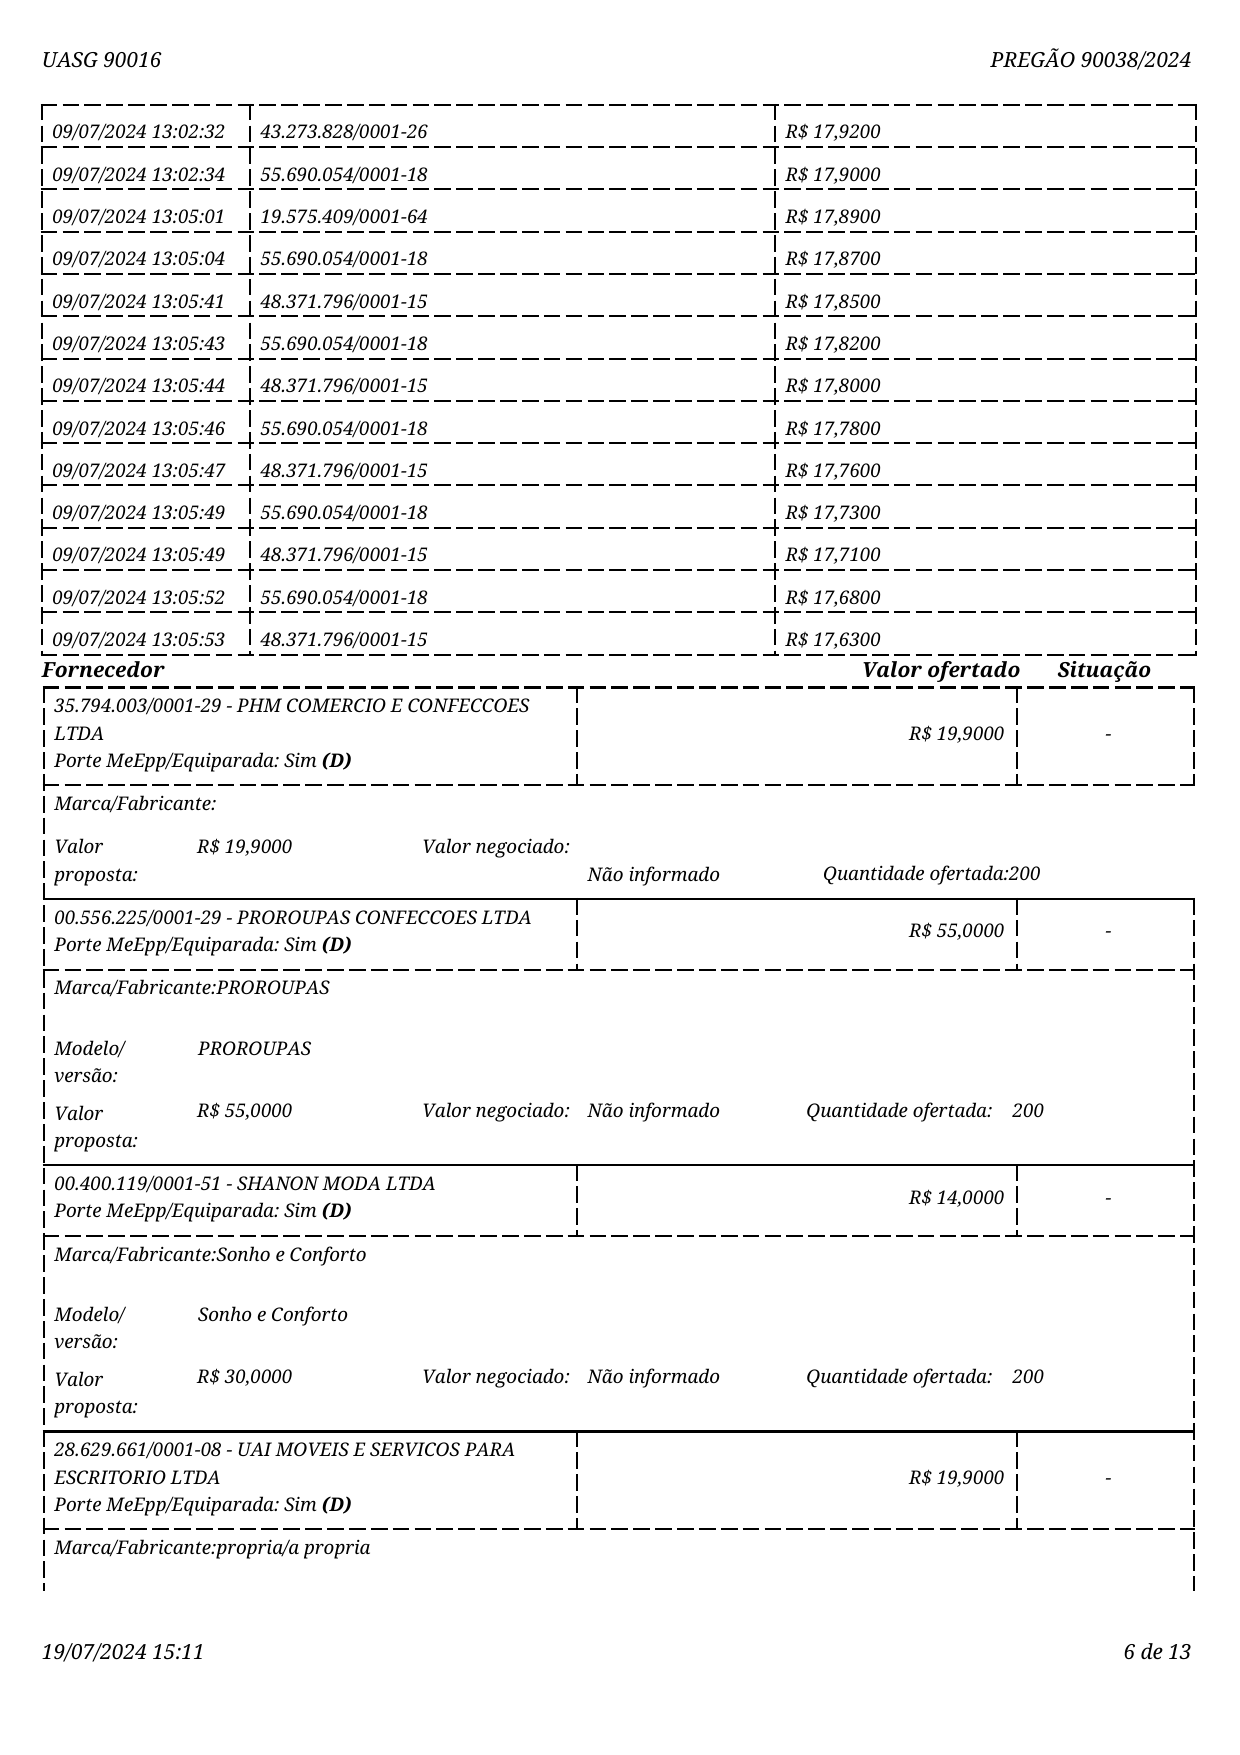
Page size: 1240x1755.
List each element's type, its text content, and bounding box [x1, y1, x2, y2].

table_cell [1068, 784, 1194, 898]
table_cell - [1068, 1166, 1194, 1235]
table_cell Modelo/versão: Valor proposta: [44, 1031, 186, 1164]
table_cell 48.371.796/0001-15 [250, 442, 775, 484]
table_cell [1017, 1166, 1068, 1235]
table_header - [1068, 686, 1194, 784]
table_cell R$ 14,0000 [788, 1166, 1017, 1235]
table_cell 09/07/2024 13:05:43 [42, 315, 250, 357]
table_cell [1068, 969, 1194, 1031]
table_cell 200 [1002, 1358, 1068, 1430]
table_cell Marca/Fabricante: propria/a propria [44, 1528, 577, 1591]
table_cell Quantidade ofertada: [788, 1358, 1002, 1430]
table_cell 09/07/2024 13:05:47 [42, 442, 250, 484]
table_cell [577, 1031, 787, 1091]
table_cell R$ 17,9200 [775, 104, 1196, 146]
table_cell 19.575.409/0001-64 [250, 188, 775, 231]
table_cell 48.371.796/0001-15 [250, 358, 775, 400]
table_cell 48.371.796/0001-15 [250, 527, 775, 569]
table_cell [1068, 1297, 1194, 1357]
table_cell [577, 1297, 787, 1357]
table_cell 28.629.661/0001-08 - UAI MOVEIS E SERVICOS PARA ESCRITORIO LTDA Porte MeEpp/Equiparada: Sim (D) [44, 1433, 577, 1528]
table_cell R$ 17,8500 [775, 273, 1196, 315]
table_cell Não informado [577, 1091, 787, 1164]
table_cell [577, 1166, 787, 1235]
table_cell R$ 17,9000 [775, 146, 1196, 188]
table_cell 09/07/2024 13:05:01 [42, 188, 250, 231]
table_cell 09/07/2024 13:02:32 [42, 104, 250, 146]
table_cell [577, 1528, 787, 1591]
table_cell Não informado [577, 1358, 787, 1430]
table_cell [788, 1528, 1068, 1591]
table_cell [788, 969, 1068, 1031]
table_cell R$ 17,8200 [775, 315, 1196, 357]
table_cell 55.690.054/0001-18 [250, 569, 775, 611]
table_cell R$ 17,8000 [775, 358, 1196, 400]
table_cell PROROUPAS [186, 1031, 577, 1091]
table_cell [788, 1297, 1068, 1357]
table_cell R$ 17,7600 [775, 442, 1196, 484]
table_cell 00.400.119/0001-51 - SHANON MODA LTDA Porte MeEpp/Equiparada: Sim (D) [44, 1166, 577, 1235]
table_cell Quantidade ofertada: 200 [788, 784, 1068, 898]
table_cell 09/07/2024 13:05:44 [42, 358, 250, 400]
table_cell [1017, 1433, 1068, 1528]
table_cell R$ 19,9000 Valor negociado: [186, 828, 577, 898]
table_cell R$ 55,0000 Valor negociado: [186, 1091, 577, 1164]
table_cell Sonho e Conforto [186, 1297, 577, 1357]
table_cell R$ 17,6800 [775, 569, 1196, 611]
table_cell R$ 17,7100 [775, 527, 1196, 569]
table_cell 48.371.796/0001-15 [250, 611, 775, 653]
table_cell 48.371.796/0001-15 [250, 273, 775, 315]
table_cell R$ 30,0000 Valor negociado: [186, 1358, 577, 1430]
table_cell R$ 17,8900 [775, 188, 1196, 231]
table_cell 55.690.054/0001-18 [250, 400, 775, 442]
table_cell Marca/Fabricante: PROROUPAS [44, 969, 577, 1031]
table_cell 09/07/2024 13:05:41 [42, 273, 250, 315]
table_cell [1068, 1031, 1194, 1091]
table_cell R$ 17,8700 [775, 231, 1196, 273]
table_cell [1068, 1358, 1194, 1430]
table_cell 09/07/2024 13:05:53 [42, 611, 250, 653]
table_cell [788, 1235, 1068, 1297]
table_cell 43.273.828/0001-26 [250, 104, 775, 146]
table_cell 09/07/2024 13:05:49 [42, 484, 250, 527]
table_cell [788, 1031, 1068, 1091]
table_cell [1017, 900, 1068, 968]
table_cell Quantidade ofertada: [788, 1091, 1002, 1164]
text Fornecedor Valor ofertado Situação [42, 656, 1194, 684]
table_cell 09/07/2024 13:05:49 [42, 527, 250, 569]
table_header R$ 19,9000 [788, 686, 1017, 784]
table_cell R$ 55,0000 [788, 900, 1017, 968]
table_cell 55.690.054/0001-18 [250, 146, 775, 188]
table_cell [577, 1235, 787, 1297]
table_cell R$ 17,6300 [775, 611, 1196, 653]
table_cell 09/07/2024 13:05:04 [42, 231, 250, 273]
table_cell 200 [1002, 1091, 1068, 1164]
table_cell 00.556.225/0001-29 - PROROUPAS CONFECCOES LTDA Porte MeEpp/Equiparada: Sim (D) [44, 900, 577, 968]
table_cell R$ 19,9000 [788, 1433, 1017, 1528]
table_cell 55.690.054/0001-18 [250, 231, 775, 273]
table_cell Não informado [577, 784, 787, 898]
table_cell [577, 900, 787, 968]
table_cell 09/07/2024 13:02:34 [42, 146, 250, 188]
table_cell 09/07/2024 13:05:52 [42, 569, 250, 611]
table_cell Modelo/versão: Valor proposta: [44, 1297, 186, 1430]
table_cell Marca/Fabricante: [44, 784, 577, 827]
table_cell 55.690.054/0001-18 [250, 484, 775, 527]
table_cell R$ 17,7300 [775, 484, 1196, 527]
table_cell [1068, 1235, 1194, 1297]
table_header [577, 686, 787, 784]
table_cell R$ 17,7800 [775, 400, 1196, 442]
table_cell [1068, 1528, 1194, 1591]
table_cell [577, 1433, 787, 1528]
table_cell - [1068, 900, 1194, 968]
table_header 35.794.003/0001-29 - PHM COMERCIO E CONFECCOES LTDA Porte MeEpp/Equiparada: Sim (D) [44, 686, 577, 784]
table_cell 09/07/2024 13:05:46 [42, 400, 250, 442]
table_cell [577, 969, 787, 1031]
table_cell - [1068, 1433, 1194, 1528]
table_cell [1068, 1091, 1194, 1164]
table_cell Valor proposta: [44, 828, 186, 898]
table_header [1017, 686, 1068, 784]
table_cell Marca/Fabricante: Sonho e Conforto [44, 1235, 577, 1297]
table_cell 55.690.054/0001-18 [250, 315, 775, 357]
